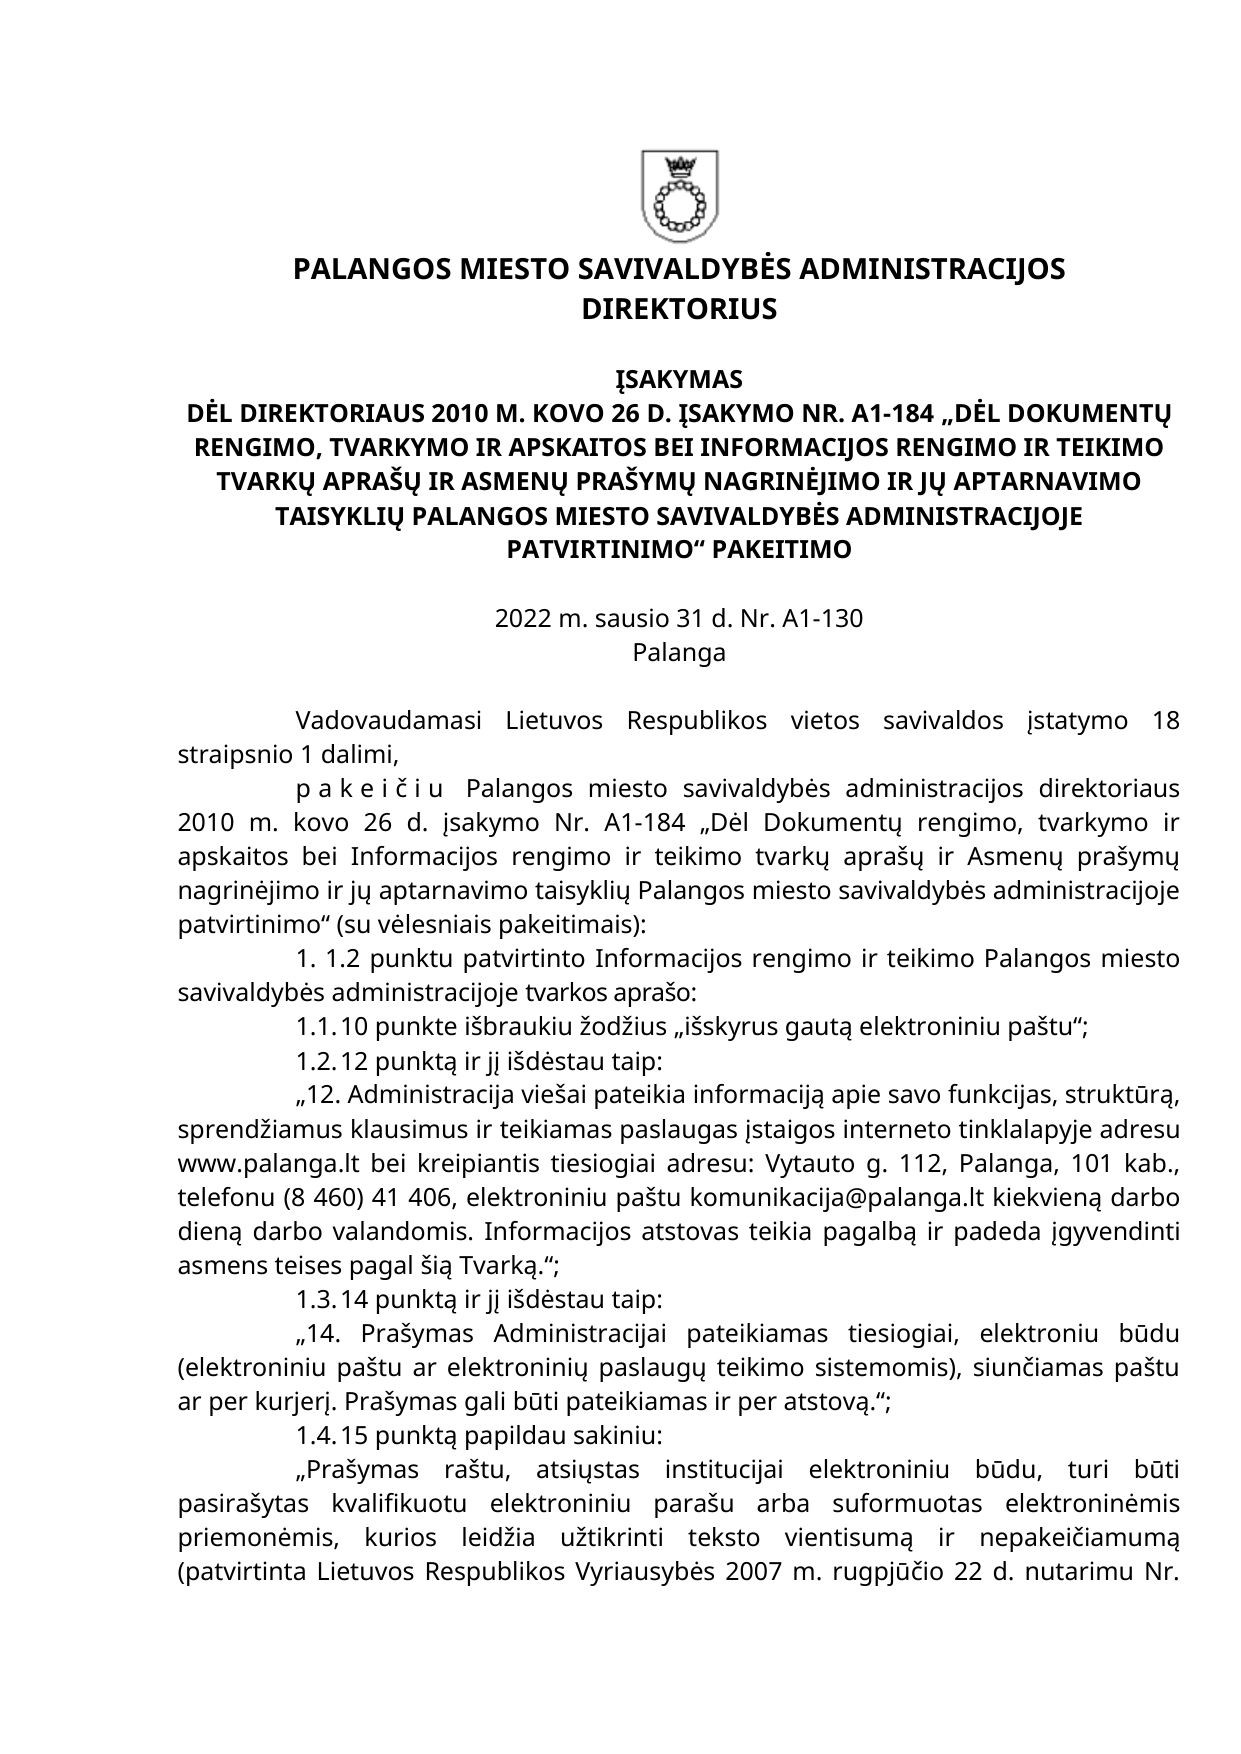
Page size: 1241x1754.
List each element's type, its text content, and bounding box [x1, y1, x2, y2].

text ĮSAKYMAS [177, 362, 1181, 396]
text DIREKTORIUS [177, 288, 1181, 328]
text „Prašymas raštu, atsiųstas institucijai elektroniniu būdu, turi būti pasirašytas kvalifikuotu elektroniniu parašu arba suformuotas elektroninėmis priemonėmis, kurios leidžia užtikrinti teksto vientisumą ir nepakeičiamumą (patvirtinta Lietuvos Respublikos Vyriausybės 2007 m. rugpjūčio 22 d. nutarimu Nr. [177, 1452, 1181, 1588]
text 1.1. 10 punkte išbraukiu žodžius „išskyrus gautą elektroniniu paštu“; [177, 1009, 1181, 1043]
text 1. 1.2 punktu patvirtinto Informacijos rengimo ir teikimo Palangos miesto savivaldybės administracijoje tvarkos aprašo: [177, 941, 1181, 1009]
text 2022 m. sausio 31 d. Nr. A1-130 [177, 600, 1181, 634]
text DĖL DIREKTORIAUS 2010 M. kovo 26 D. ĮSAKYMO nr. a1-184 „DĖL DOKUMENTŲ RENGIMO, TVARKYMO IR APSKAITOS BEI INFORMACIJOS RENGIMO IR TEIKIMO TVARKŲ APRAŠŲ IR ASMENŲ PRAŠYMŲ NAGRINĖJIMO IR JŲ APTARNAVIMO TAISYKLIŲ PALANGOS MIESTO SAVIVALDYBĖS ADMINISTRACIJOJE PATVIRTINIMO“ PAKEITIMO [177, 396, 1181, 566]
text „14. Prašymas Administracijai pateikiamas tiesiogiai, elektroniu būdu (elektroniniu paštu ar elektroninių paslaugų teikimo sistemomis), siunčiamas paštu ar per kurjerį. Prašymas gali būti pateikiamas ir per atstovą.“; [177, 1316, 1181, 1418]
text PALANGOS MIESTO SAVIVALDYBĖS ADMINISTRACIJOS [177, 248, 1181, 288]
text Palanga [177, 634, 1181, 668]
text pakeičiu Palangos miesto savivaldybės administracijos direktoriaus 2010 m. kovo 26 d. įsakymo Nr. A1-184 „Dėl Dokumentų rengimo, tvarkymo ir apskaitos bei Informacijos rengimo ir teikimo tvarkų aprašų ir Asmenų prašymų nagrinėjimo ir jų aptarnavimo taisyklių Palangos miesto savivaldybės administracijoje patvirtinimo“ (su vėlesniais pakeitimais): [177, 771, 1181, 941]
text 1.3. 14 punktą ir jį išdėstau taip: [177, 1282, 1181, 1316]
text 1.4. 15 punktą papildau sakiniu: [177, 1418, 1181, 1452]
text 1.2. 12 punktą ir jį išdėstau taip: [177, 1043, 1181, 1077]
text „12. Administracija viešai pateikia informaciją apie savo funkcijas, struktūrą, sprendžiamus klausimus ir teikiamas paslaugas įstaigos interneto tinklalapyje adresu www.palanga.lt bei kreipiantis tiesiogiai adresu: Vytauto g. 112, Palanga, 101 kab., telefonu (8 460) 41 406, elektroniniu paštu komunikacija@palanga.lt kiekvieną darbo dieną darbo valandomis. Informacijos atstovas teikia pagalbą ir padeda įgyvendinti asmens teises pagal šią Tvarką.“; [177, 1077, 1181, 1282]
text Vadovaudamasi Lietuvos Respublikos vietos savivaldos įstatymo 18 straipsnio 1 dalimi, [177, 702, 1181, 771]
